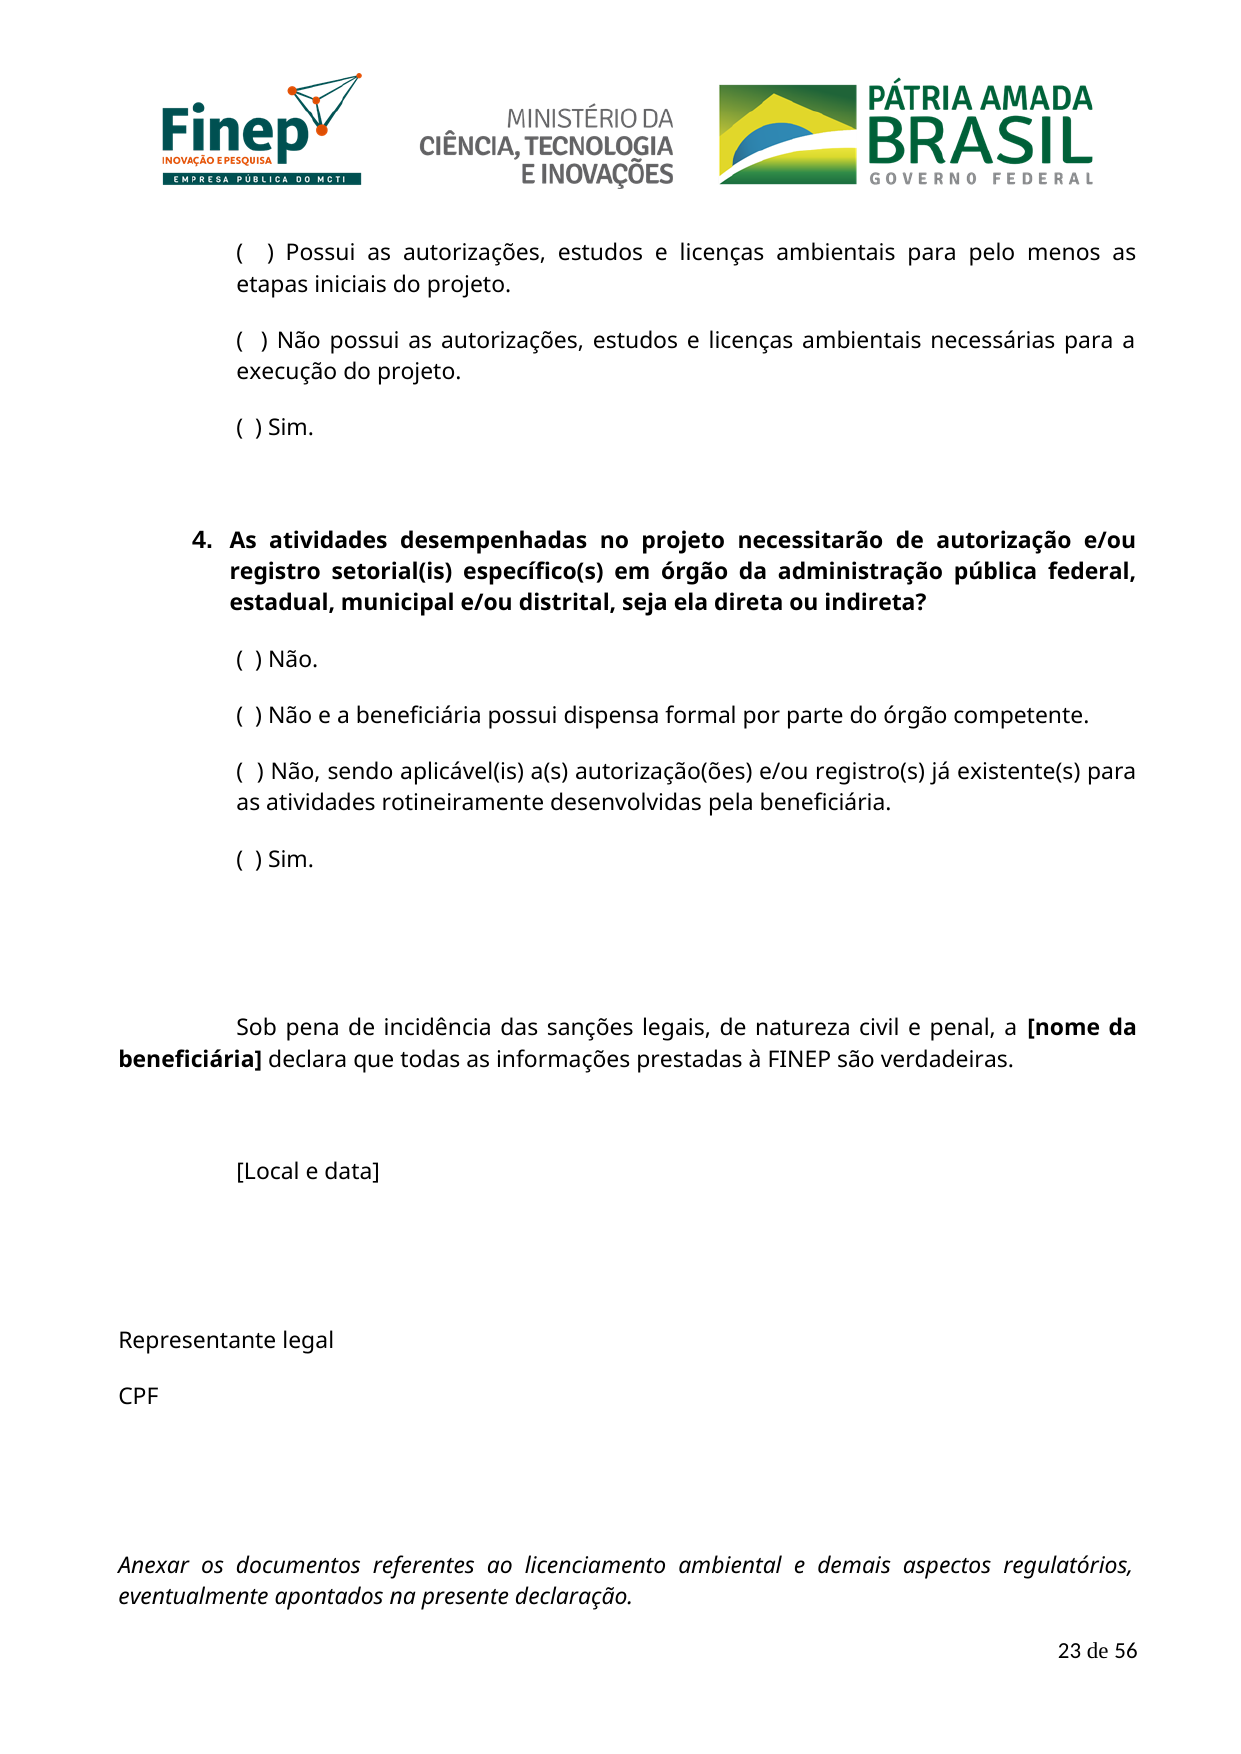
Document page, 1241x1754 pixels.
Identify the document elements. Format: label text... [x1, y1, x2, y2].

text ( ) Não. [236, 642, 1137, 674]
list As atividades desempenhadas no projeto necessitarão de autorização e/ou registro setorial(is) específico(s) em órgão da administração pública federal, estadual, municipal e/ou distrital, seja ela direta ou indireta? [192, 524, 1137, 617]
text Representante legal [118, 1324, 1137, 1355]
text [Local e data] [118, 1155, 1137, 1186]
text ( ) Não e a beneficiária possui dispensa formal por parte do órgão competente. [236, 699, 1137, 730]
text ( ) Sim. [236, 842, 1137, 874]
text Sob pena de incidência das sanções legais, de natureza civil e penal, a [nome da beneficiária] declara que todas as informações prestadas à FINEP são verdadeiras. [118, 1011, 1137, 1074]
text ( ) Sim. [236, 411, 1137, 442]
text CPF [118, 1380, 1137, 1411]
text ( ) Possui as autorizações, estudos e licenças ambientais para pelo menos as etapas iniciais do projeto. [236, 236, 1137, 299]
text ( ) Não, sendo aplicável(is) a(s) autorização(ões) e/ou registro(s) já existente(s) para as atividades rotineiramente desenvolvidas pela beneficiária. [236, 755, 1137, 817]
text Anexar os documentos referentes ao licenciamento ambiental e demais aspectos regulatórios, eventualmente apontados na presente declaração. [118, 1549, 1137, 1611]
text ( ) Não possui as autorizações, estudos e licenças ambientais necessárias para a execução do projeto. [236, 324, 1137, 386]
